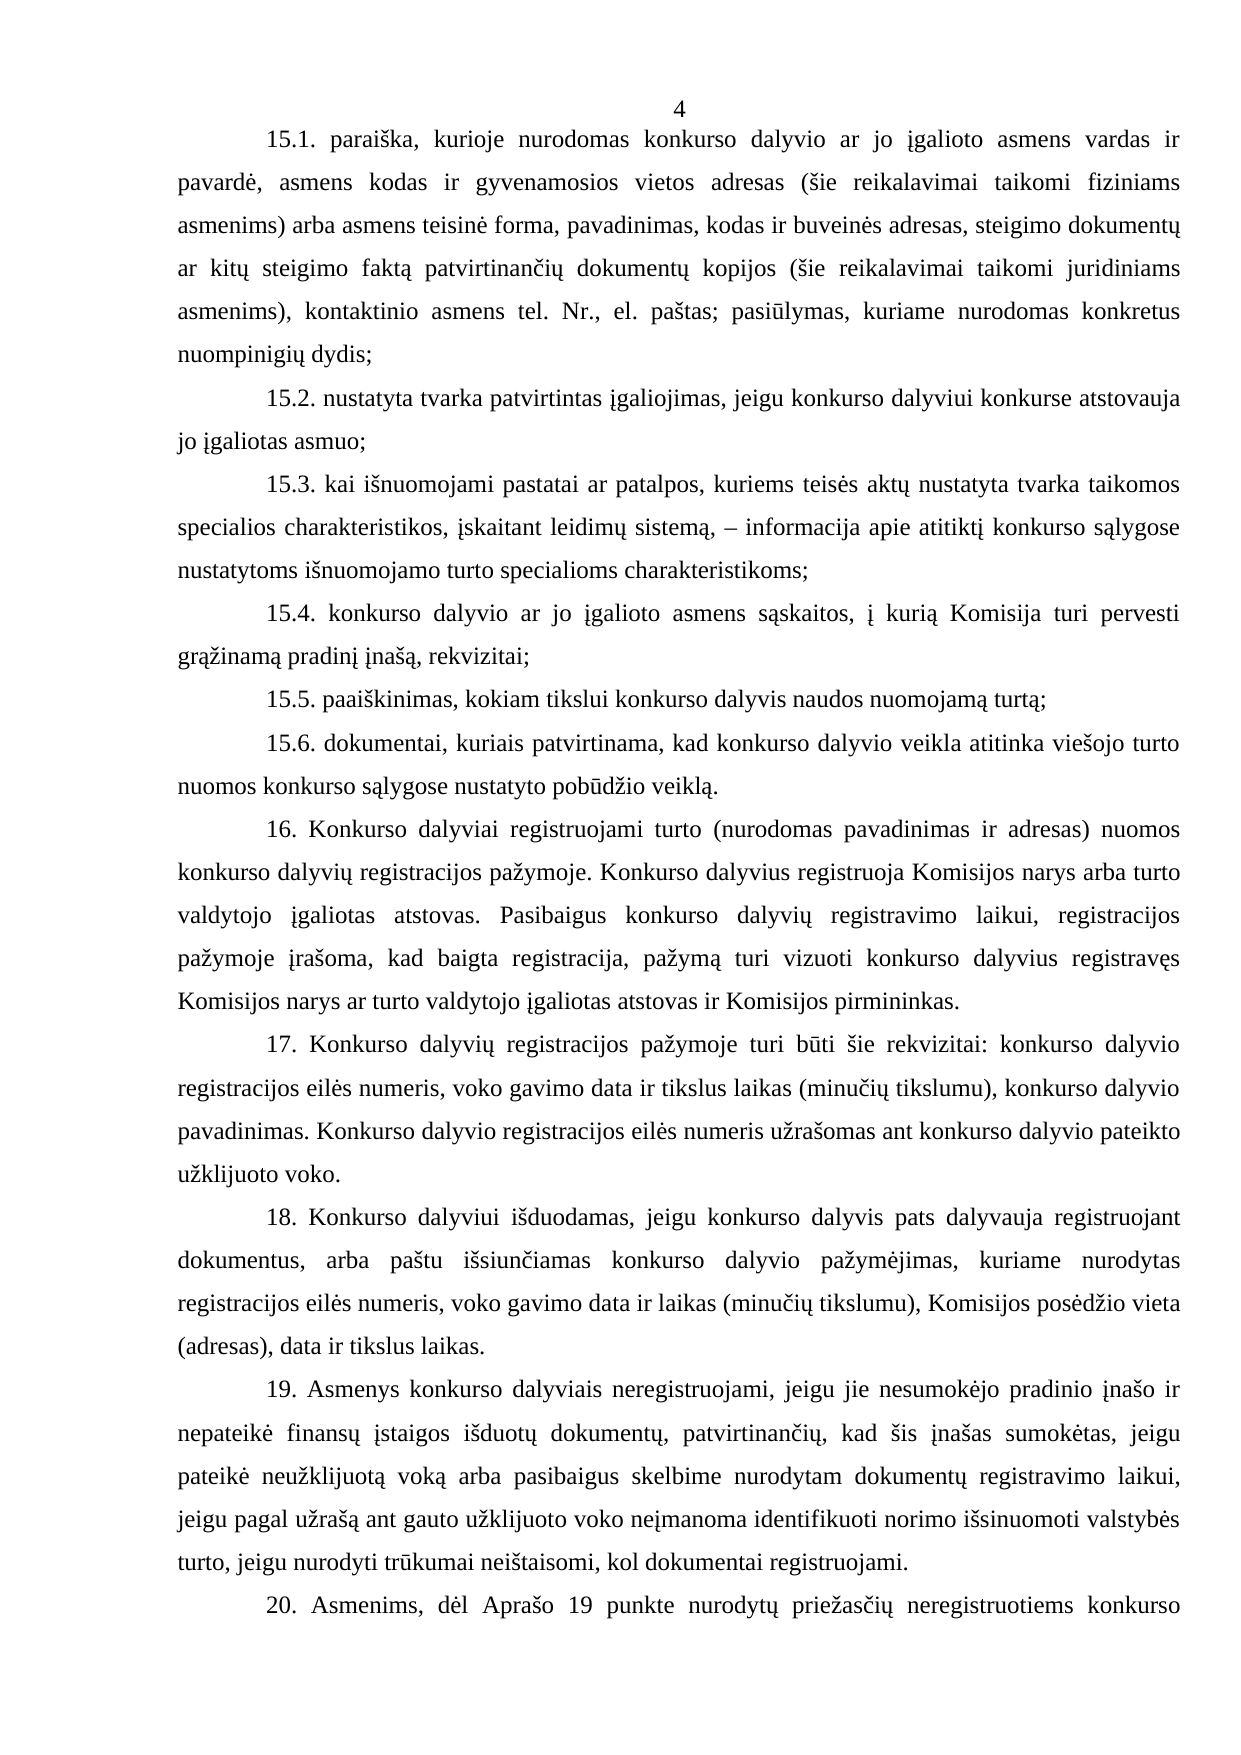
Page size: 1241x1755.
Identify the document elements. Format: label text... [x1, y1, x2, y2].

text 17. Konkurso dalyvių registracijos pažymoje turi būti šie rekvizitai: konkurso dalyvio registracijos eilės numeris, voko gavimo data ir tikslus laikas (minučių tikslumu), konkurso dalyvio pavadinimas. Konkurso dalyvio registracijos eilės numeris užrašomas ant konkurso dalyvio pateikto užklijuoto voko. [177, 1029, 1181, 1188]
text 15.6. dokumentai, kuriais patvirtinama, kad konkurso dalyvio veikla atitinka viešojo turto nuomos konkurso sąlygose nustatyto pobūdžio veiklą. [177, 728, 1181, 799]
text 16. Konkurso dalyviai registruojami turto (nurodomas pavadinimas ir adresas) nuomos konkurso dalyvių registracijos pažymoje. Konkurso dalyvius registruoja Komisijos narys arba turto valdytojo įgaliotas atstovas. Pasibaigus konkurso dalyvių registravimo laikui, registracijos pažymoje įrašoma, kad baigta registracija, pažymą turi vizuoti konkurso dalyvius registravęs Komisijos narys ar turto valdytojo įgaliotas atstovas ir Komisijos pirmininkas. [177, 814, 1181, 1015]
text 19. Asmenys konkurso dalyviais neregistruojami, jeigu jie nesumokėjo pradinio įnašo ir nepateikė finansų įstaigos išduotų dokumentų, patvirtinančių, kad šis įnašas sumokėtas, jeigu pateikė neužklijuotą voką arba pasibaigus skelbime nurodytam dokumentų registravimo laikui, jeigu pagal užrašą ant gauto užklijuoto voko neįmanoma identifikuoti norimo išsinuomoti valstybės turto, jeigu nurodyti trūkumai neištaisomi, kol dokumentai registruojami. [177, 1374, 1181, 1576]
text 20. Asmenims, dėl Aprašo 19 punkte nurodytų priežasčių neregistruotiems konkurso [177, 1590, 1181, 1619]
text 18. Konkurso dalyviui išduodamas, jeigu konkurso dalyvis pats dalyvauja registruojant dokumentus, arba paštu išsiunčiamas konkurso dalyvio pažymėjimas, kuriame nurodytas registracijos eilės numeris, voko gavimo data ir laikas (minučių tikslumu), Komisijos posėdžio vieta (adresas), data ir tikslus laikas. [177, 1202, 1181, 1360]
text 15.1. paraiška, kurioje nurodomas konkurso dalyvio ar jo įgalioto asmens vardas ir pavardė, asmens kodas ir gyvenamosios vietos adresas (šie reikalavimai taikomi fiziniams asmenims) arba asmens teisinė forma, pavadinimas, kodas ir buveinės adresas, steigimo dokumentų ar kitų steigimo faktą patvirtinančių dokumentų kopijos (šie reikalavimai taikomi juridiniams asmenims), kontaktinio asmens tel. Nr., el. paštas; pasiūlymas, kuriame nurodomas konkretus nuompinigių dydis; [177, 124, 1181, 368]
text 15.5. paaiškinimas, kokiam tikslui konkurso dalyvis naudos nuomojamą turtą; [177, 684, 1181, 713]
text 15.3. kai išnuomojami pastatai ar patalpos, kuriems teisės aktų nustatyta tvarka taikomos specialios charakteristikos, įskaitant leidimų sistemą, – informacija apie atitiktį konkurso sąlygose nustatytoms išnuomojamo turto specialioms charakteristikoms; [177, 469, 1181, 584]
text 15.4. konkurso dalyvio ar jo įgalioto asmens sąskaitos, į kurią Komisija turi pervesti grąžinamą pradinį įnašą, rekvizitai; [177, 598, 1181, 670]
text 15.2. nustatyta tvarka patvirtintas įgaliojimas, jeigu konkurso dalyviui konkurse atstovauja jo įgaliotas asmuo; [177, 383, 1181, 454]
